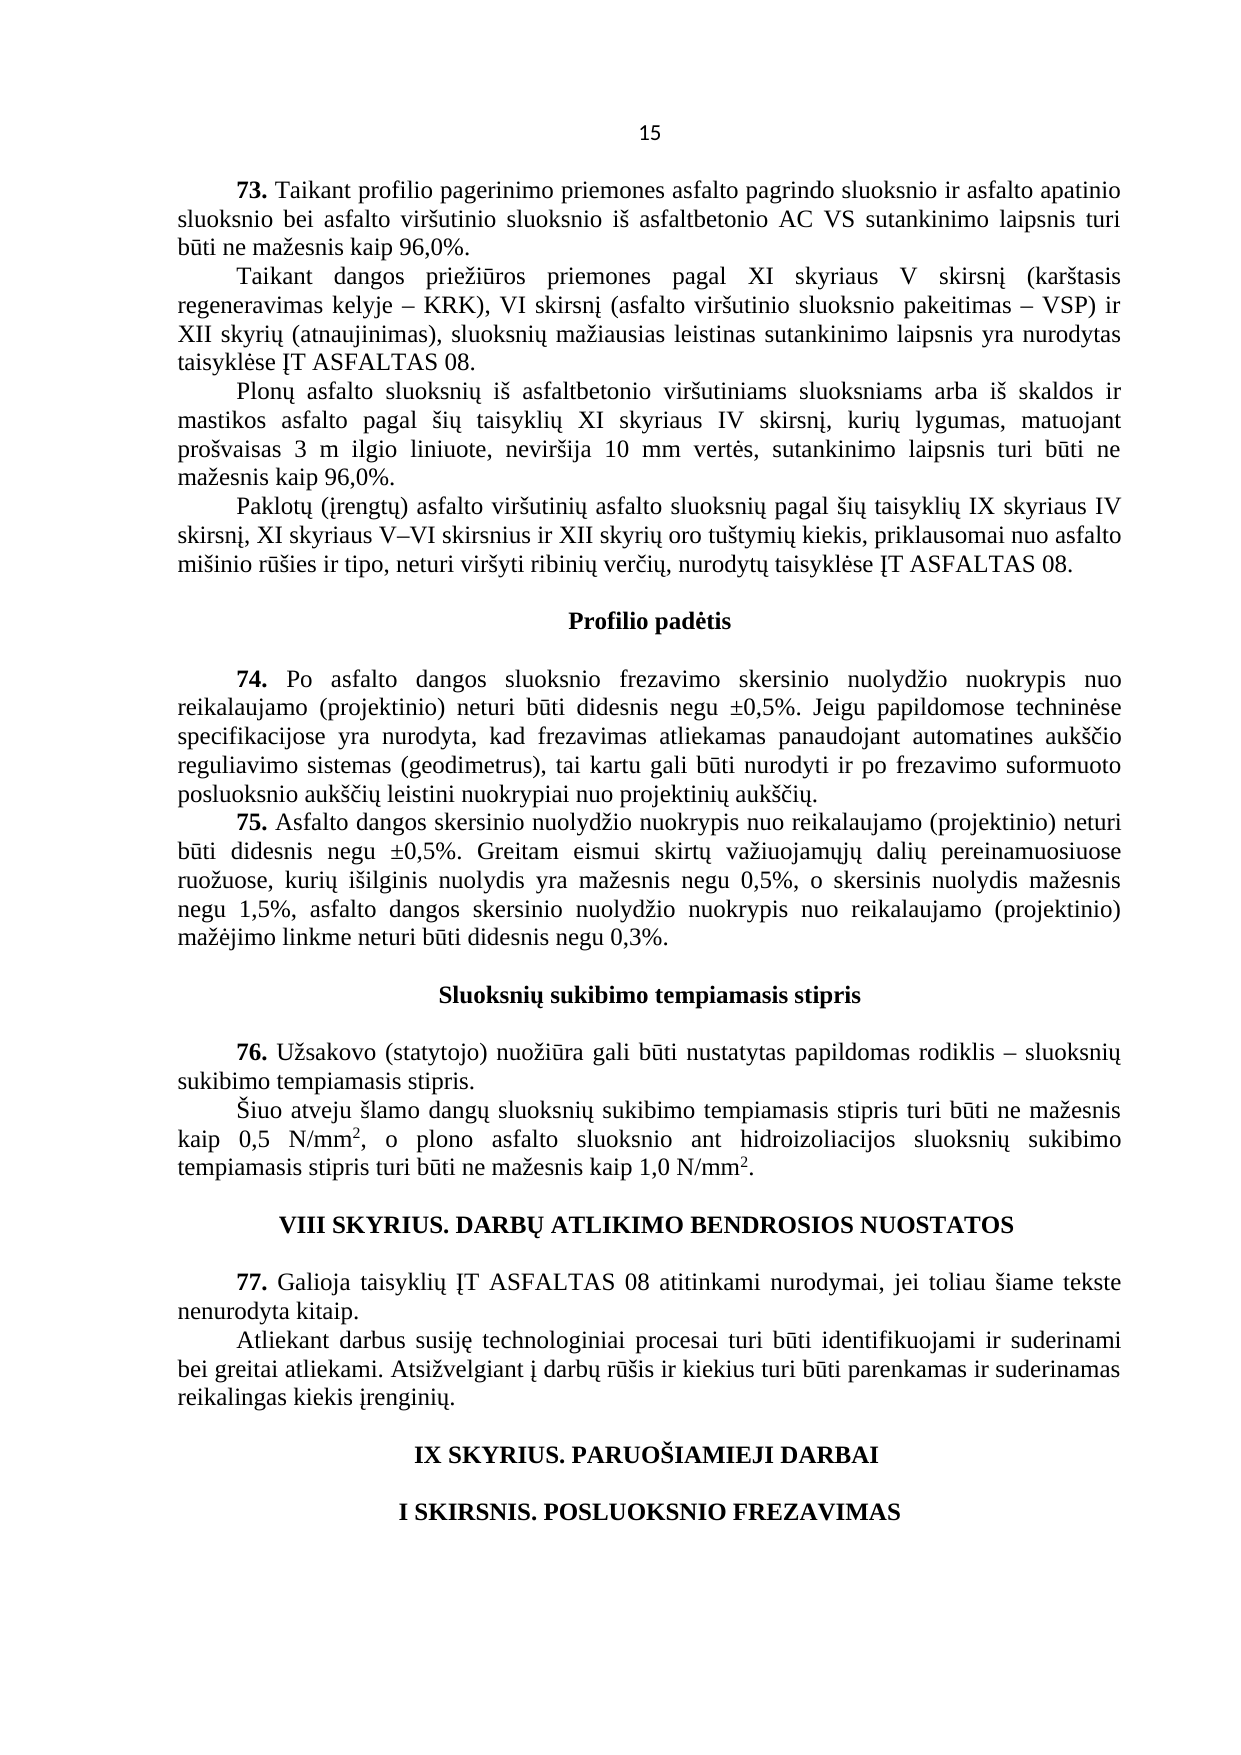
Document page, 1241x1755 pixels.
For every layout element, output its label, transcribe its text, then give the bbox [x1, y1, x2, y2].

text I SKIRSNIS. POSLUOKSNIO FREZAVIMAS [177, 1497, 1122, 1526]
text Sluoksnių sukibimo tempiamasis stipris [177, 980, 1122, 1009]
text IX SKYRIUS. PARUOŠIAMIEJI DARBAI [177, 1440, 1122, 1469]
text Taikant dangos priežiūros priemones pagal XI skyriaus V skirsnį (karštasis regeneravimas kelyje – KRK), VI skirsnį (asfalto viršutinio sluoksnio pakeitimas – VSP) ir XII skyrių (atnaujinimas), sluoksnių mažiausias leistinas sutankinimo laipsnis yra nurodytas taisyklėse ĮT ASFALTAS 08. [177, 261, 1122, 376]
text Plonų asfalto sluoksnių iš asfaltbetonio viršutiniams sluoksniams arba iš skaldos ir mastikos asfalto pagal šių taisyklių XI skyriaus IV skirsnį, kurių lygumas, matuojant prošvaisas 3 m ilgio liniuote, neviršija 10 mm vertės, sutankinimo laipsnis turi būti ne mažesnis kaip 96,0%. [177, 376, 1122, 491]
text 75. Asfalto dangos skersinio nuolydžio nuokrypis nuo reikalaujamo (projektinio) neturi būti didesnis negu ±0,5%. Greitam eismui skirtų važiuojamųjų dalių pereinamuosiuose ruožuose, kurių išilginis nuolydis yra mažesnis negu 0,5%, o skersinis nuolydis mažesnis negu 1,5%, asfalto dangos skersinio nuolydžio nuokrypis nuo reikalaujamo (projektinio) mažėjimo linkme neturi būti didesnis negu 0,3%. [177, 807, 1122, 951]
text Profilio padėtis [177, 606, 1122, 635]
text Atliekant darbus susiję technologiniai procesai turi būti identifikuojami ir suderinami bei greitai atliekami. Atsižvelgiant į darbų rūšis ir kiekius turi būti parenkamas ir suderinamas reikalingas kiekis įrenginių. [177, 1325, 1122, 1411]
text 74. Po asfalto dangos sluoksnio frezavimo skersinio nuolydžio nuokrypis nuo reikalaujamo (projektinio) neturi būti didesnis negu ±0,5%. Jeigu papildomose techninėse specifikacijose yra nurodyta, kad frezavimas atliekamas panaudojant automatines aukščio reguliavimo sistemas (geodimetrus), tai kartu gali būti nurodyti ir po frezavimo suformuoto posluoksnio aukščių leistini nuokrypiai nuo projektinių aukščių. [177, 664, 1122, 807]
text Šiuo atveju šlamo dangų sluoksnių sukibimo tempiamasis stipris turi būti ne mažesnis kaip 0,5 N/mm2, o plono asfalto sluoksnio ant hidroizoliacijos sluoksnių sukibimo tempiamasis stipris turi būti ne mažesnis kaip 1,0 N/mm2. [177, 1095, 1122, 1181]
text VIII SKYRIUS. DARBŲ ATLIKIMO BENDROSIOS NUOSTATOS [177, 1210, 1122, 1239]
text Paklotų (įrengtų) asfalto viršutinių asfalto sluoksnių pagal šių taisyklių IX skyriaus IV skirsnį, XI skyriaus V–VI skirsnius ir XII skyrių oro tuštymių kiekis, priklausomai nuo asfalto mišinio rūšies ir tipo, neturi viršyti ribinių verčių, nurodytų taisyklėse ĮT ASFALTAS 08. [177, 491, 1122, 577]
text 76. Užsakovo (statytojo) nuožiūra gali būti nustatytas papildomas rodiklis – sluoksnių sukibimo tempiamasis stipris. [177, 1037, 1122, 1095]
text 77. Galioja taisyklių ĮT ASFALTAS 08 atitinkami nurodymai, jei toliau šiame tekste nenurodyta kitaip. [177, 1267, 1122, 1325]
text 73. Taikant profilio pagerinimo priemones asfalto pagrindo sluoksnio ir asfalto apatinio sluoksnio bei asfalto viršutinio sluoksnio iš asfaltbetonio AC VS sutankinimo laipsnis turi būti ne mažesnis kaip 96,0%. [177, 175, 1122, 261]
